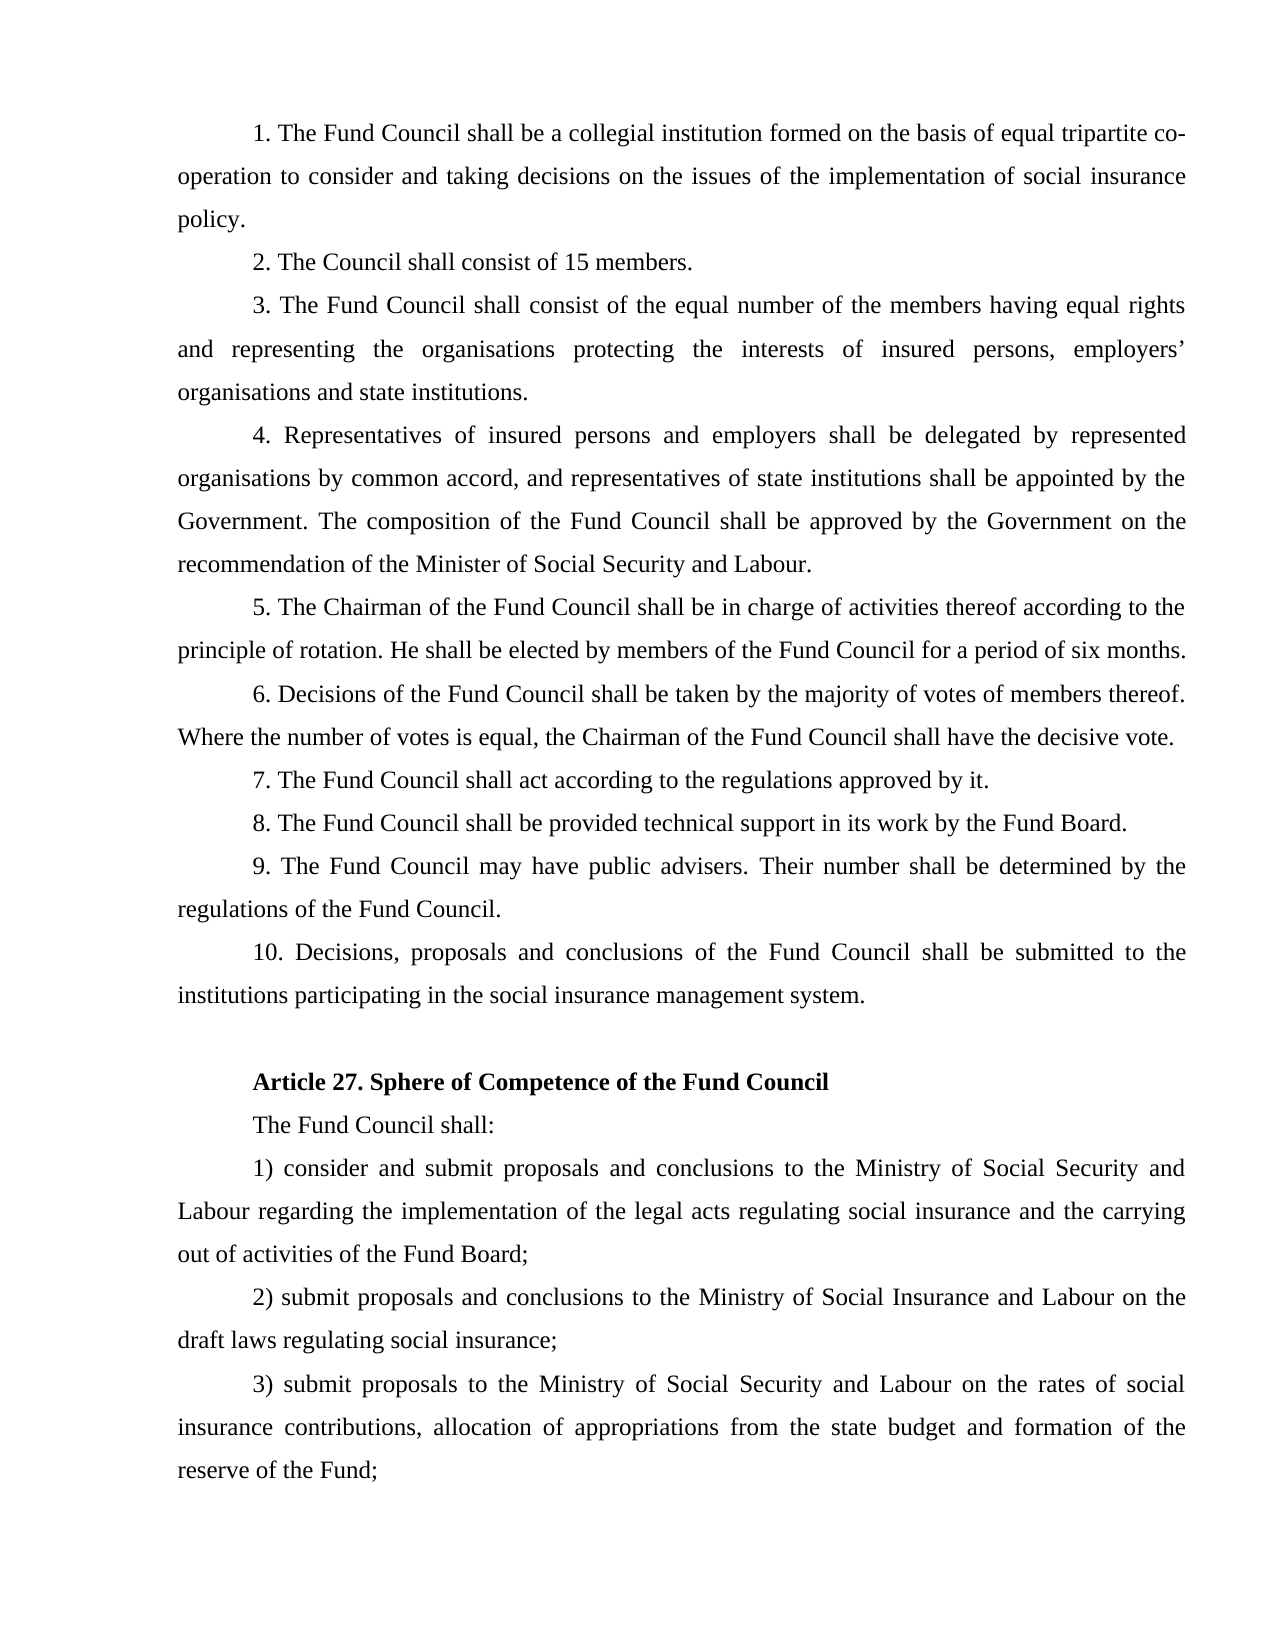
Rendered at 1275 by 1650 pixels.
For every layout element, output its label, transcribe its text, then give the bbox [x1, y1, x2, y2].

text 9. The Fund Council may have public advisers. Their number shall be determined by the regulations of the Fund Council. [177, 851, 1187, 923]
text 1) consider and submit proposals and conclusions to the Ministry of Social Security and Labour regarding the implementation of the legal acts regulating social insurance and the carrying out of activities of the Fund Board; [177, 1153, 1187, 1268]
text 4. Representatives of insured persons and employers shall be delegated by represented organisations by common accord, and representatives of state institutions shall be appointed by the Government. The composition of the Fund Council shall be approved by the Government on the recommendation of the Minister of Social Security and Labour. [177, 420, 1187, 578]
text 1. The Fund Council shall be a collegial institution formed on the basis of equal tripartite co-operation to consider and taking decisions on the issues of the implementation of social insurance policy. [177, 118, 1187, 233]
text 5. The Chairman of the Fund Council shall be in charge of activities thereof according to the principle of rotation. He shall be elected by members of the Fund Council for a period of six months. [177, 592, 1187, 664]
text 2) submit proposals and conclusions to the Ministry of Social Insurance and Labour on the draft laws regulating social insurance; [177, 1282, 1187, 1354]
text 3. The Fund Council shall consist of the equal number of the members having equal rights and representing the organisations protecting the interests of insured persons, employers’ organisations and state institutions. [177, 291, 1187, 406]
text 10. Decisions, proposals and conclusions of the Fund Council shall be submitted to the institutions participating in the social insurance management system. [177, 937, 1187, 1009]
text 8. The Fund Council shall be provided technical support in its work by the Fund Board. [177, 808, 1187, 837]
text 3) submit proposals to the Ministry of Social Security and Labour on the rates of social insurance contributions, allocation of appropriations from the state budget and formation of the reserve of the Fund; [177, 1369, 1187, 1484]
text Article 27. Sphere of Competence of the Fund Council [177, 1067, 1187, 1096]
text The Fund Council shall: [177, 1110, 1187, 1139]
text 6. Decisions of the Fund Council shall be taken by the majority of votes of members thereof. Where the number of votes is equal, the Chairman of the Fund Council shall have the decisive vote. [177, 679, 1187, 751]
text 7. The Fund Council shall act according to the regulations approved by it. [177, 765, 1187, 794]
text 2. The Council shall consist of 15 members. [177, 247, 1187, 276]
